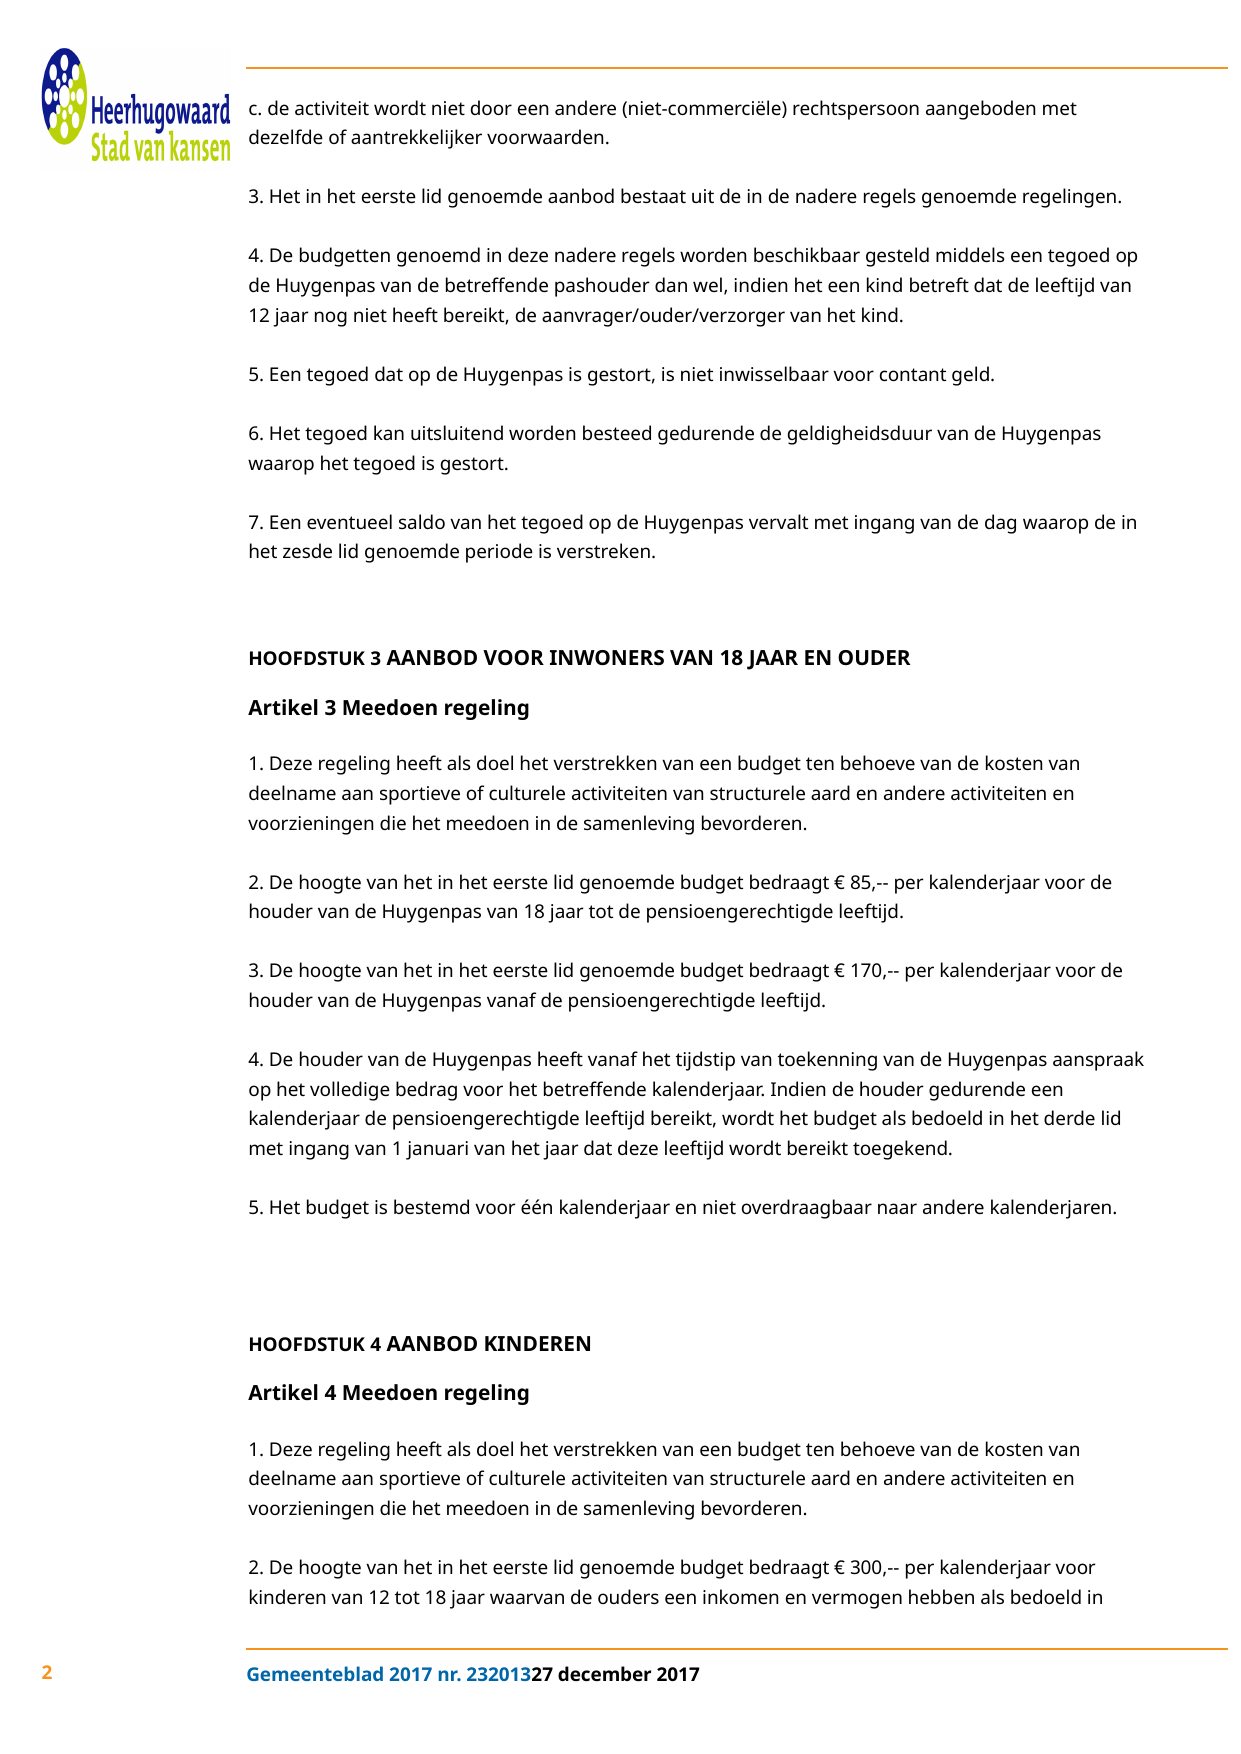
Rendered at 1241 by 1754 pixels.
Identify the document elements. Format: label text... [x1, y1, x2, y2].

text 3. Het in het eerste lid genoemde aanbod bestaat uit de in de nadere regels genoemde regelingen. [248, 183, 1152, 209]
text 1. Deze regeling heeft als doel het verstrekken van een budget ten behoeve van de kosten van deelname aan sportieve of culturele activiteiten van structurele aard en andere activiteiten en voorzieningen die het meedoen in de samenleving bevorderen. [248, 1436, 1152, 1521]
text 5. Het budget is bestemd voor één kalenderjaar en niet overdraagbaar naar andere kalenderjaren. [248, 1194, 1152, 1220]
text 4. De budgetten genoemd in deze nadere regels worden beschikbaar gesteld middels een tegoed op de Huygenpas van de betreffende pashouder dan wel, indien het een kind betreft dat de leeftijd van 12 jaar nog niet heeft bereikt, de aanvrager/ouder/verzorger van het kind. [248, 243, 1152, 328]
text Artikel 4 Meedoen regeling [248, 1378, 1152, 1406]
text HOOFDSTUK 3 AANBOD VOOR INWONERS VAN 18 JAAR EN OUDER [248, 643, 1152, 672]
text HOOFDSTUK 4 AANBOD KINDEREN [248, 1329, 1152, 1357]
text 3. De hoogte van het in het eerste lid genoemde budget bedraagt € 170,-- per kalenderjaar voor de houder van de Huygenpas vanaf de pensioengerechtigde leeftijd. [248, 958, 1152, 1013]
text c. de activiteit wordt niet door een andere (niet-commerciële) rechtspersoon aangeboden met dezelfde of aantrekkelijker voorwaarden. [248, 95, 1152, 150]
text 2. De hoogte van het in het eerste lid genoemde budget bedraagt € 85,-- per kalenderjaar voor de houder van de Huygenpas van 18 jaar tot de pensioengerechtigde leeftijd. [248, 869, 1152, 924]
text 1. Deze regeling heeft als doel het verstrekken van een budget ten behoeve van de kosten van deelname aan sportieve of culturele activiteiten van structurele aard en andere activiteiten en voorzieningen die het meedoen in de samenleving bevorderen. [248, 751, 1152, 836]
text 7. Een eventueel saldo van het tegoed op de Huygenpas vervalt met ingang van de dag waarop de in het zesde lid genoemde periode is verstreken. [248, 509, 1152, 564]
text 2. De hoogte van het in het eerste lid genoemde budget bedraagt € 300,-- per kalenderjaar voor kinderen van 12 tot 18 jaar waarvan de ouders een inkomen en vermogen hebben als bedoeld in [248, 1554, 1152, 1610]
text 5. Een tegoed dat op de Huygenpas is gestort, is niet inwisselbaar voor contant geld. [248, 361, 1152, 387]
text 6. Het tegoed kan uitsluitend worden besteed gedurende de geldigheidsduur van de Huygenpas waarop het tegoed is gestort. [248, 420, 1152, 476]
text Artikel 3 Meedoen regeling [248, 693, 1152, 721]
picture [41, 47, 231, 172]
text 4. De houder van de Huygenpas heeft vanaf het tijdstip van toekenning van de Huygenpas aanspraak op het volledige bedrag voor het betreffende kalenderjaar. Indien de houder gedurende een kalenderjaar de pensioengerechtigde leeftijd bereikt, wordt het budget als bedoeld in het derde lid met ingang van 1 januari van het jaar dat deze leeftijd wordt bereikt toegekend. [248, 1046, 1152, 1161]
